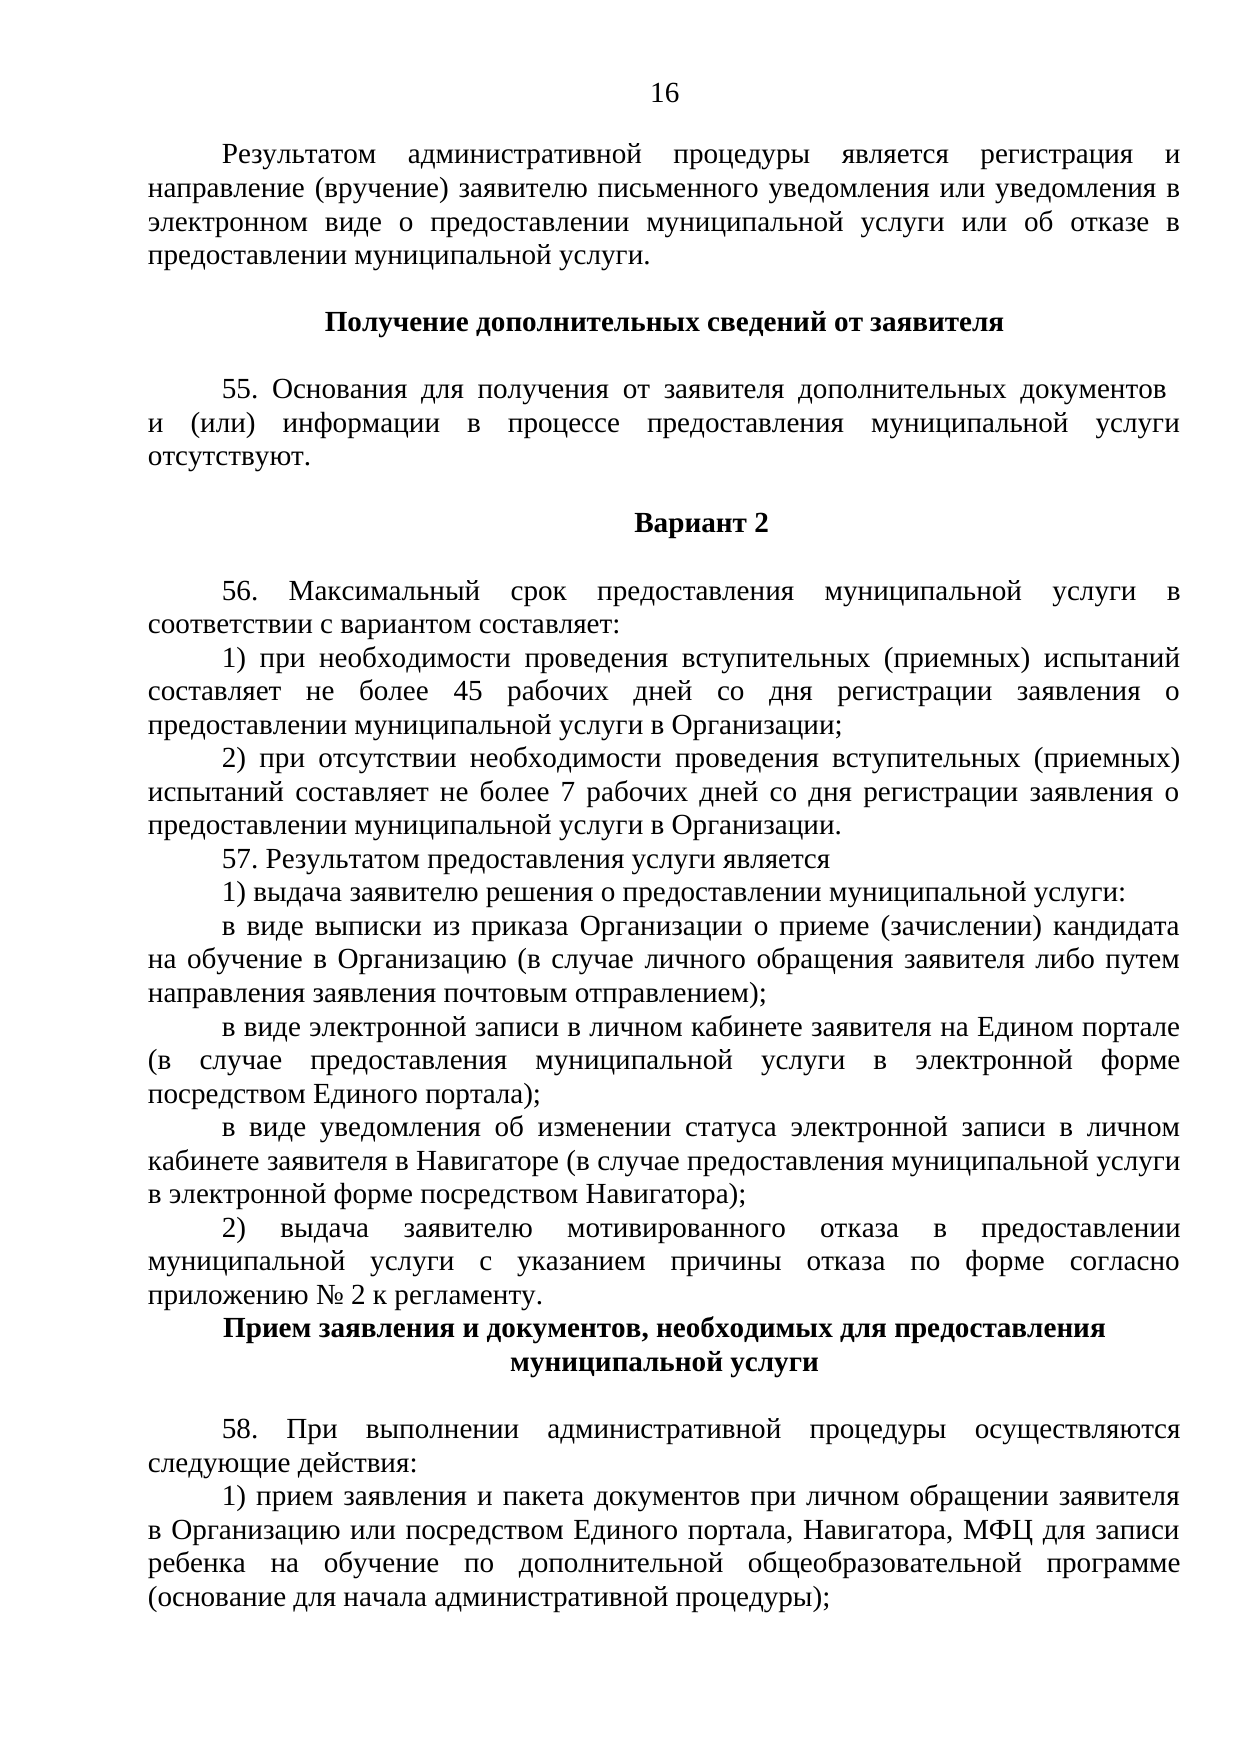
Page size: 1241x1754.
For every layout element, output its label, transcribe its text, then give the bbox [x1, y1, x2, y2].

text Прием заявления и документов, необходимых для предоставления муниципальной услуги [148, 1311, 1181, 1378]
text 57. Результатом предоставления услуги является [148, 841, 1181, 874]
text в виде уведомления об изменении статуса электронной записи в личном кабинете заявителя в Навигаторе (в случае предоставления муниципальной услуги в электронной форме посредством Навигатора); [148, 1109, 1181, 1210]
text в виде электронной записи в личном кабинете заявителя на Едином портале (в случае предоставления муниципальной услуги в электронной форме посредством Единого портала); [148, 1009, 1181, 1109]
text 1) прием заявления и пакета документов при личном обращении заявителя в Организацию или посредством Единого портала, Навигатора, МФЦ для записи ребенка на обучение по дополнительной общеобразовательной программе (основание для начала административной процедуры); [148, 1478, 1181, 1612]
text 1) при необходимости проведения вступительных (приемных) испытаний составляет не более 45 рабочих дней со дня регистрации заявления о предоставлении муниципальной услуги в Организации; [148, 640, 1181, 740]
text Вариант 2 [148, 506, 1181, 539]
text 1) выдача заявителю решения о предоставлении муниципальной услуги: [148, 874, 1181, 908]
text Результатом административной процедуры является регистрация и направление (вручение) заявителю письменного уведомления или уведомления в электронном виде о предоставлении муниципальной услуги или об отказе в предоставлении муниципальной услуги. [148, 137, 1181, 271]
text 2) выдача заявителю мотивированного отказа в предоставлении муниципальной услуги с указанием причины отказа по форме согласно приложению № 2 к регламенту. [148, 1210, 1181, 1311]
text 56. Максимальный срок предоставления муниципальной услуги в соответствии с вариантом составляет: [148, 573, 1181, 640]
text Получение дополнительных сведений от заявителя [148, 304, 1181, 338]
text 58. При выполнении административной процедуры осуществляются следующие действия: [148, 1411, 1181, 1478]
text 55. Основания для получения от заявителя дополнительных документов и (или) информации в процессе предоставления муниципальной услуги отсутствуют. [148, 371, 1181, 472]
text в виде выписки из приказа Организации о приеме (зачислении) кандидата на обучение в Организацию (в случае личного обращения заявителя либо путем направления заявления почтовым отправлением); [148, 908, 1181, 1009]
text 2) при отсутствии необходимости проведения вступительных (приемных) испытаний составляет не более 7 рабочих дней со дня регистрации заявления о предоставлении муниципальной услуги в Организации. [148, 740, 1181, 841]
